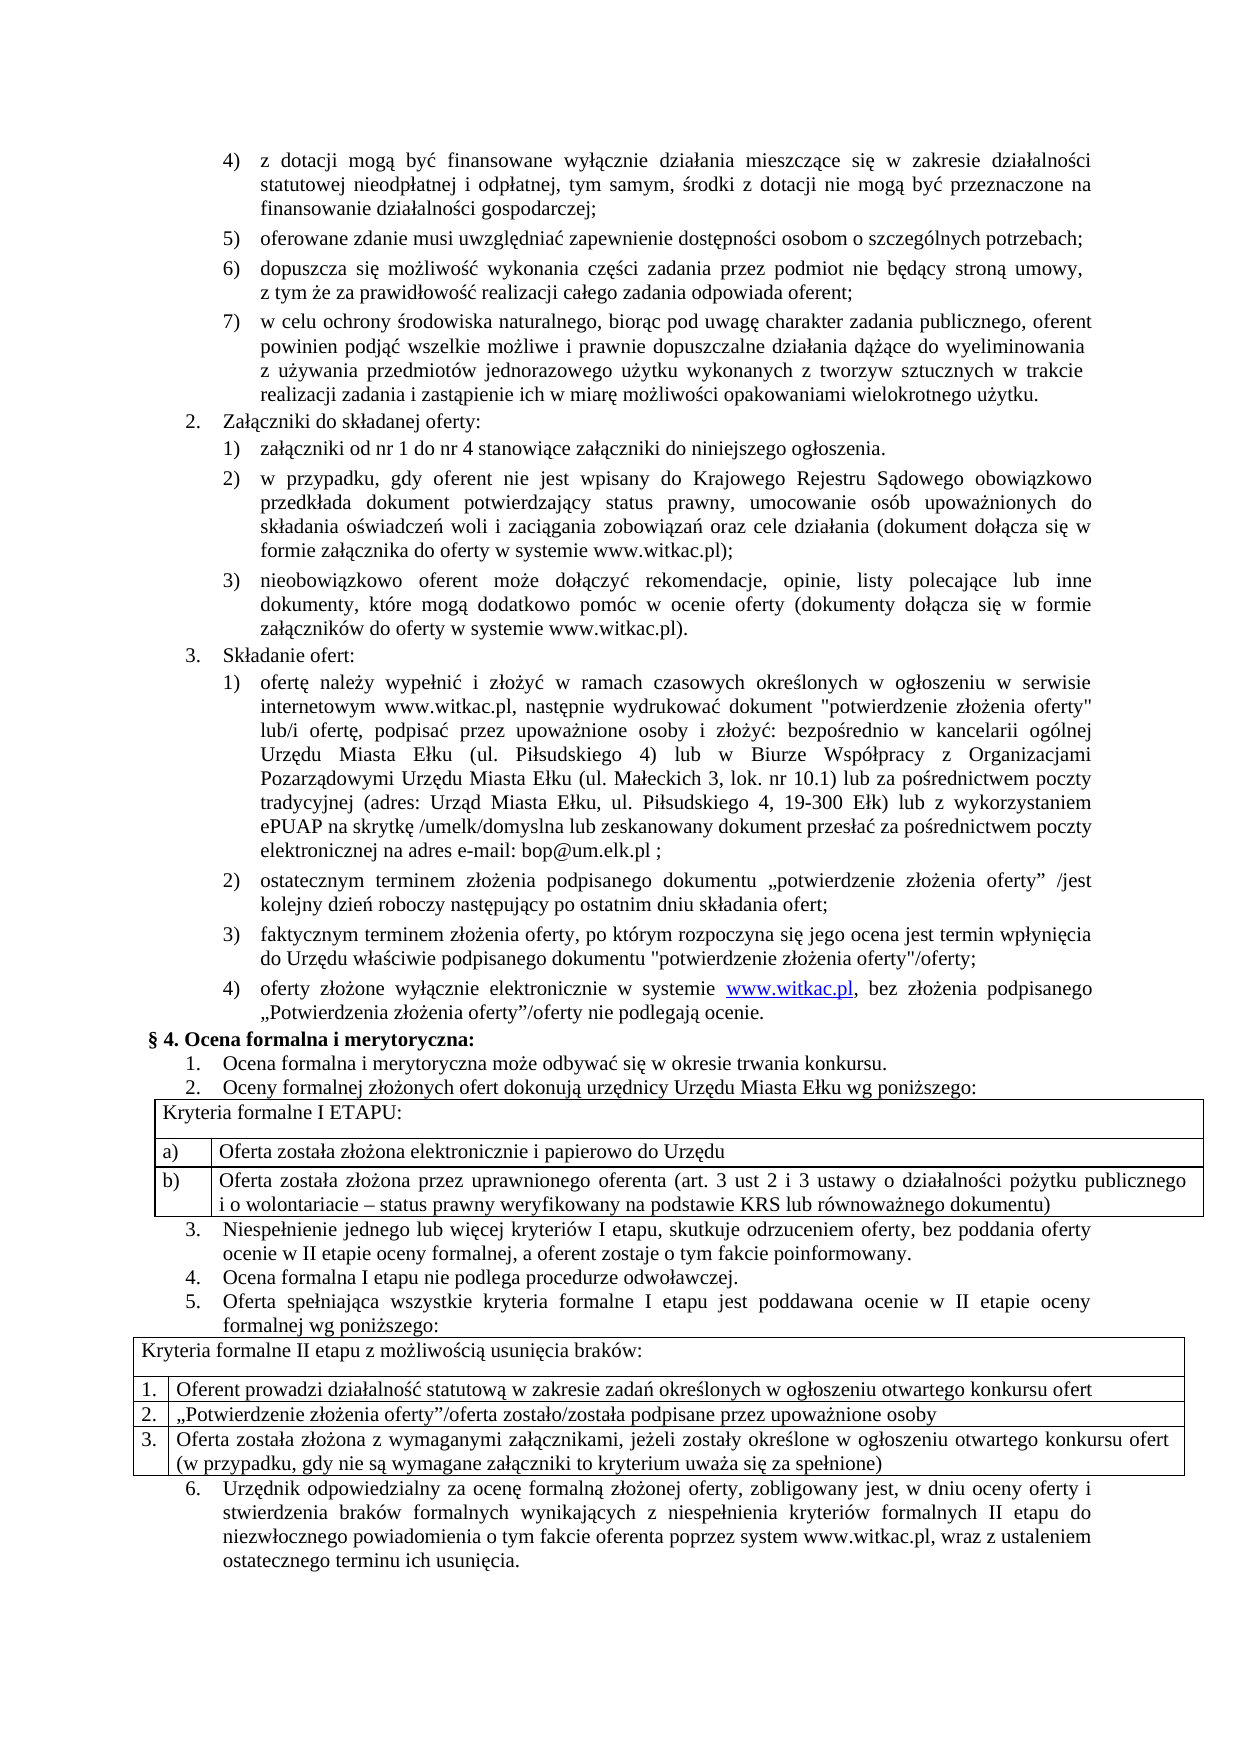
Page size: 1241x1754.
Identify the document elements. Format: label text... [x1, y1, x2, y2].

table_cell Oferta została złożona z wymaganymi załącznikami, jeżeli zostały określone w ogłoszeniu otwartego konkursu ofert (w przypadku, gdy nie są wymagane załączniki to kryterium uważa się za spełnione) [169, 1427, 1184, 1475]
table_cell [156, 1139, 211, 1166]
list Załączniki do składanej oferty: [185, 409, 1093, 433]
list faktycznym terminem złożenia oferty, po którym rozpoczyna się jego ocena jest termin wpłynięcia do Urzędu właściwie podpisanego dokumentu "potwierdzenie złożenia oferty"/oferty; [223, 922, 1093, 970]
list ofertę należy wypełnić i złożyć w ramach czasowych określonych w ogłoszeniu w serwisie internetowym www.witkac.pl, następnie wydrukować dokument "potwierdzenie złożenia oferty" lub/i ofertę, podpisać przez upoważnione osoby i złożyć: bezpośrednio w kancelarii ogólnej Urzędu Miasta Ełku (ul. Piłsudskiego 4) lub w Biurze Współpracy z Organizacjami Pozarządowymi Urzędu Miasta Ełku (ul. Małeckich 3, lok. nr 10.1) lub za pośrednictwem poczty tradycyjnej (adres: Urząd Miasta Ełku, ul. Piłsudskiego 4, 19-300 Ełk) lub z wykorzystaniem ePUAP na skrytkę /umelk/domyslna lub zeskanowany dokument przesłać za pośrednictwem poczty elektronicznej na adres e-mail: bop@um.elk.pl ; [223, 670, 1093, 862]
list Ocena formalna I etapu nie podlega procedurze odwoławczej. [185, 1265, 1093, 1289]
list nieobowiązkowo oferent może dołączyć rekomendacje, opinie, listy polecające lub inne dokumenty, które mogą dodatkowo pomóc w ocenie oferty (dokumenty dołącza się w formie załączników do oferty w systemie www.witkac.pl). [223, 568, 1093, 640]
list oferowane zdanie musi uwzględniać zapewnienie dostępności osobom o szczególnych potrzebach; [223, 226, 1093, 250]
list Urzędnik odpowiedzialny za ocenę formalną złożonej oferty, zobligowany jest, w dniu oceny oferty i stwierdzenia braków formalnych wynikających z niespełnienia kryteriów formalnych II etapu do niezwłocznego powiadomienia o tym fakcie oferenta poprzez system www.witkac.pl, wraz z ustaleniem ostatecznego terminu ich usunięcia. [185, 1476, 1093, 1572]
list ostatecznym terminem złożenia podpisanego dokumentu „potwierdzenie złożenia oferty” /jest kolejny dzień roboczy następujący po ostatnim dniu składania ofert; [223, 868, 1093, 916]
table_cell „Potwierdzenie złożenia oferty”/oferta zostało/została podpisane przez upoważnione osoby [169, 1402, 1184, 1426]
list z dotacji mogą być finansowane wyłącznie działania mieszczące się w zakresie działalności statutowej nieodpłatnej i odpłatnej, tym samym, środki z dotacji nie mogą być przeznaczone na finansowanie działalności gospodarczej; [223, 148, 1093, 220]
table_cell [134, 1402, 168, 1426]
list dopuszcza się możliwość wykonania części zadania przez podmiot nie będący stroną umowy, z tym że za prawidłowość realizacji całego zadania odpowiada oferent; [223, 256, 1093, 304]
list w przypadku, gdy oferent nie jest wpisany do Krajowego Rejestru Sądowego obowiązkowo przedkłada dokument potwierdzający status prawny, umocowanie osób upoważnionych do składania oświadczeń woli i zaciągania zobowiązań oraz cele działania (dokument dołącza się w formie załącznika do oferty w systemie www.witkac.pl); [223, 466, 1093, 562]
list załączniki od nr 1 do nr 4 stanowiące załączniki do niniejszego ogłoszenia. [223, 436, 1093, 460]
list Niespełnienie jednego lub więcej kryteriów I etapu, skutkuje odrzuceniem oferty, bez poddania oferty ocenie w II etapie oceny formalnej, a oferent zostaje o tym fakcie poinformowany. [185, 1217, 1093, 1265]
table_cell Oferent prowadzi działalność statutową w zakresie zadań określonych w ogłoszeniu otwartego konkursu ofert [169, 1377, 1184, 1401]
table_header Kryteria formalne I ETAPU: [156, 1100, 1203, 1138]
table_cell [156, 1168, 211, 1216]
list Oceny formalnej złożonych ofert dokonują urzędnicy Urzędu Miasta Ełku wg poniższego: [185, 1075, 1093, 1099]
table_header Kryteria formalne II etapu z możliwością usunięcia braków: [134, 1338, 1184, 1376]
table_cell [134, 1427, 168, 1475]
table_cell Oferta została złożona przez uprawnionego oferenta (art. 3 ust 2 i 3 ustawy o działalności pożytku publicznego i o wolontariacie – status prawny weryfikowany na podstawie KRS lub równoważnego dokumentu) [212, 1168, 1203, 1216]
text § 4. Ocena formalna i merytoryczna: [148, 1027, 1093, 1051]
table_cell Oferta została złożona elektronicznie i papierowo do Urzędu [212, 1139, 1203, 1166]
list oferty złożone wyłącznie elektronicznie w systemie www.witkac.pl, bez złożenia podpisanego „Potwierdzenia złożenia oferty”/oferty nie podlegają ocenie. [223, 976, 1093, 1024]
list Ocena formalna i merytoryczna może odbywać się w okresie trwania konkursu. [185, 1051, 1093, 1075]
list Oferta spełniająca wszystkie kryteria formalne I etapu jest poddawana ocenie w II etapie oceny formalnej wg poniższego: [185, 1289, 1093, 1337]
list Składanie ofert: [185, 643, 1093, 667]
list w celu ochrony środowiska naturalnego, biorąc pod uwagę charakter zadania publicznego, oferent powinien podjąć wszelkie możliwe i prawnie dopuszczalne działania dążące do wyeliminowania z używania przedmiotów jednorazowego użytku wykonanych z tworzyw sztucznych w trakcie realizacji zadania i zastąpienie ich w miarę możliwości opakowaniami wielokrotnego użytku. [223, 309, 1093, 406]
table_cell [134, 1377, 168, 1401]
